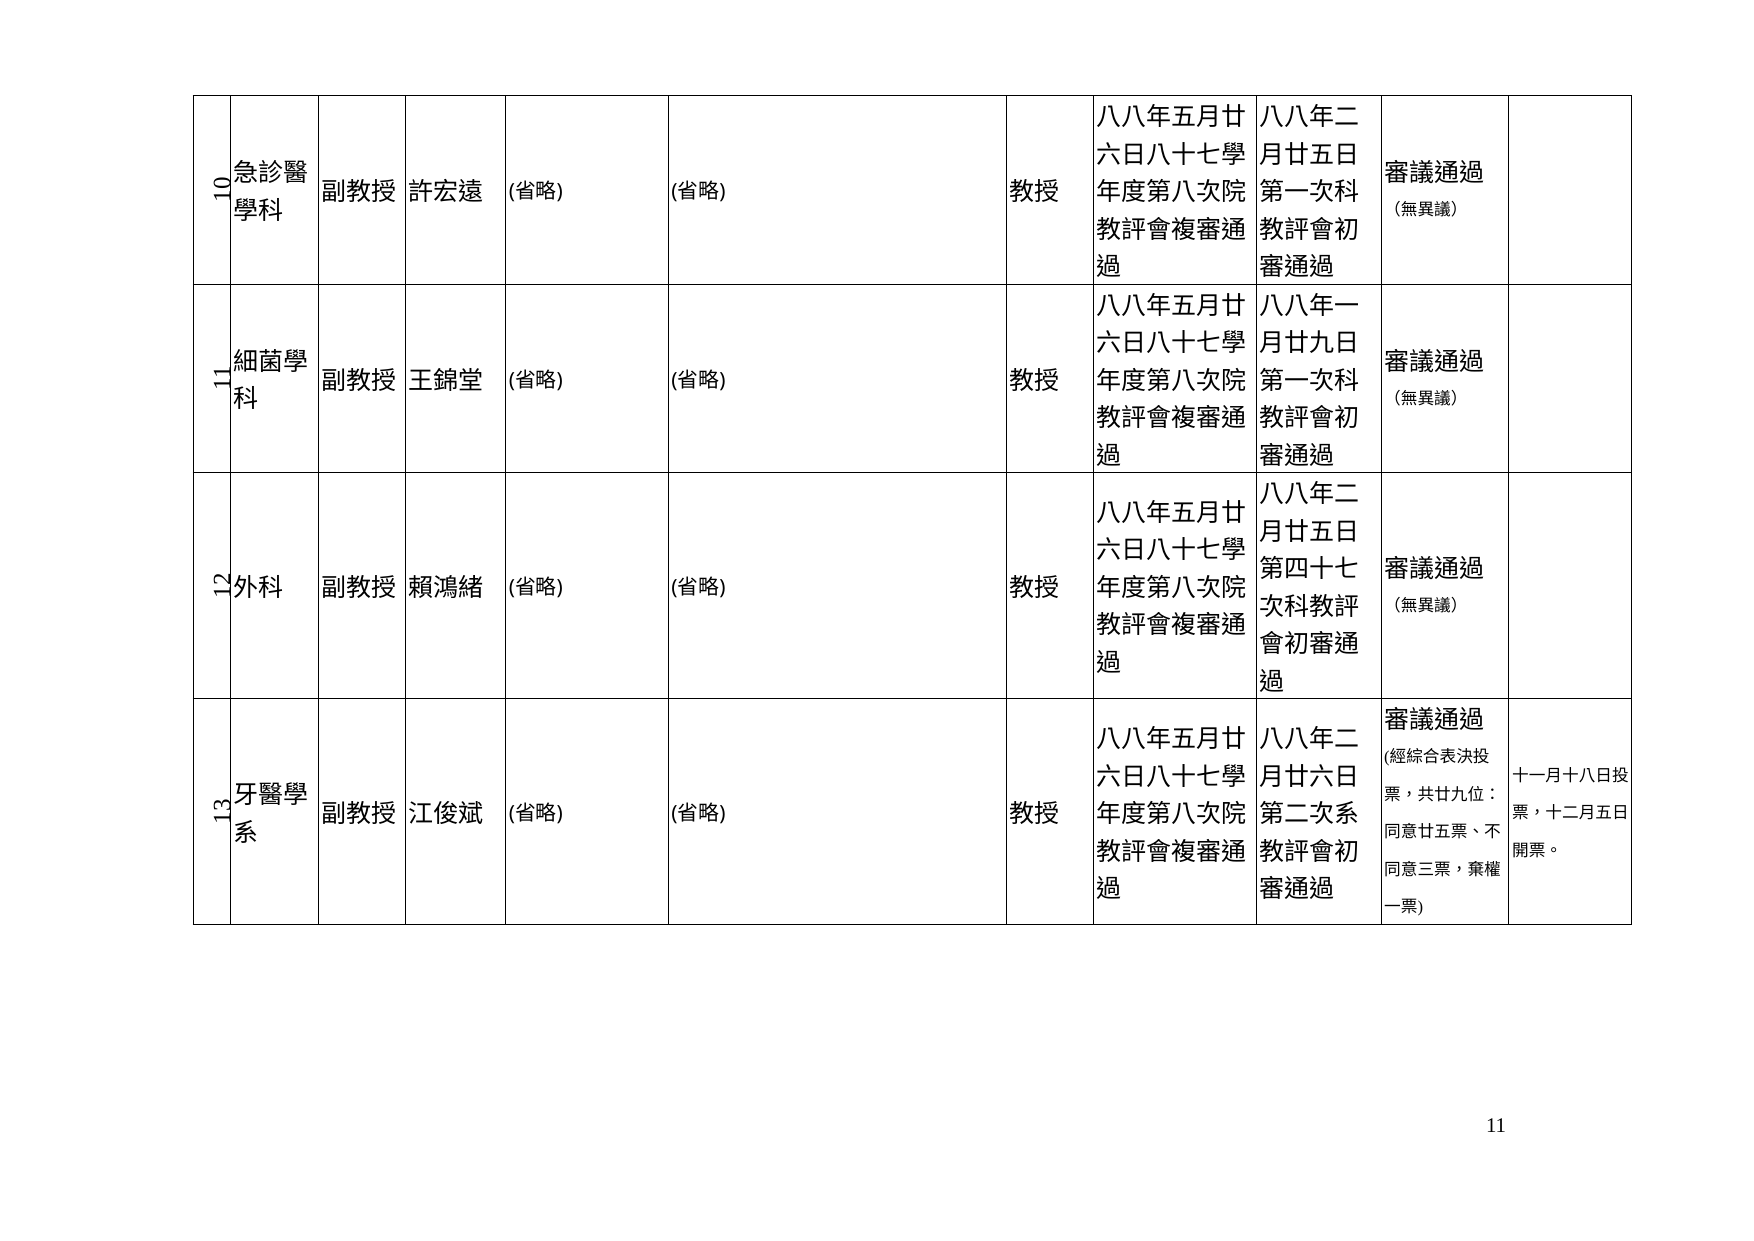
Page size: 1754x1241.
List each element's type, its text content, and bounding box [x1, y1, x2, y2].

table_cell 11 [194, 285, 230, 472]
table_cell 十一月十八日投票，十二月五日開票。 [1509, 699, 1631, 924]
table_cell (省略) [669, 96, 1006, 283]
table_cell 教授 [1007, 473, 1093, 698]
table_cell 教授 [1007, 285, 1093, 472]
table_cell (省略) [669, 473, 1006, 698]
table_cell 八八年二月廿五日第四十七次科教評會初審通過 [1257, 473, 1381, 698]
table_cell [115, 95, 193, 283]
table_cell 教授 [1007, 699, 1093, 924]
table_cell (省略) [506, 699, 668, 924]
table_cell 江俊斌 [406, 699, 505, 924]
table_cell [1509, 473, 1631, 698]
table_cell 王錦堂 [406, 285, 505, 472]
table_cell [115, 472, 193, 698]
table_cell 13 [194, 699, 230, 924]
table_cell [1509, 285, 1631, 472]
table_cell 審議通過(經綜合表決投票，共廿九位：同意廿五票、不同意三票，棄權一票) [1382, 699, 1508, 924]
table_cell 八八年五月廿六日八十七學年度第八次院教評會複審通過 [1094, 285, 1256, 472]
table_cell 審議通過（無異議） [1382, 285, 1508, 472]
table_cell 副教授 [319, 699, 405, 924]
table_cell 八八年二月廿六日第二次系教評會初審通過 [1257, 699, 1381, 924]
table_cell 審議通過（無異議） [1382, 96, 1508, 283]
table_cell (省略) [669, 699, 1006, 924]
table_cell 副教授 [319, 96, 405, 283]
table_cell 10 [194, 96, 230, 283]
table_cell [115, 698, 193, 924]
table_cell [1509, 96, 1631, 283]
table_cell 牙醫學系 [231, 699, 318, 924]
table_cell 副教授 [319, 285, 405, 472]
table_cell (省略) [506, 473, 668, 698]
table_cell 副教授 [319, 473, 405, 698]
table_cell 八八年五月廿六日八十七學年度第八次院教評會複審通過 [1094, 96, 1256, 283]
table_cell 細菌學科 [231, 285, 318, 472]
table_cell 外科 [231, 473, 318, 698]
table_cell 審議通過（無異議） [1382, 473, 1508, 698]
table_cell 八八年二月廿五日第一次科教評會初審通過 [1257, 96, 1381, 283]
table_cell 教授 [1007, 96, 1093, 283]
table_cell 許宏遠 [406, 96, 505, 283]
table_cell [115, 284, 193, 472]
table_cell 急診醫學科 [231, 96, 318, 283]
table_cell 八八年五月廿六日八十七學年度第八次院教評會複審通過 [1094, 473, 1256, 698]
table_cell (省略) [506, 285, 668, 472]
table_cell (省略) [506, 96, 668, 283]
table_cell 12 [194, 473, 230, 698]
table_cell 八八年一月廿九日第一次科教評會初審通過 [1257, 285, 1381, 472]
table_cell (省略) [669, 285, 1006, 472]
table_cell 八八年五月廿六日八十七學年度第八次院教評會複審通過 [1094, 699, 1256, 924]
table_cell 賴鴻緒 [406, 473, 505, 698]
